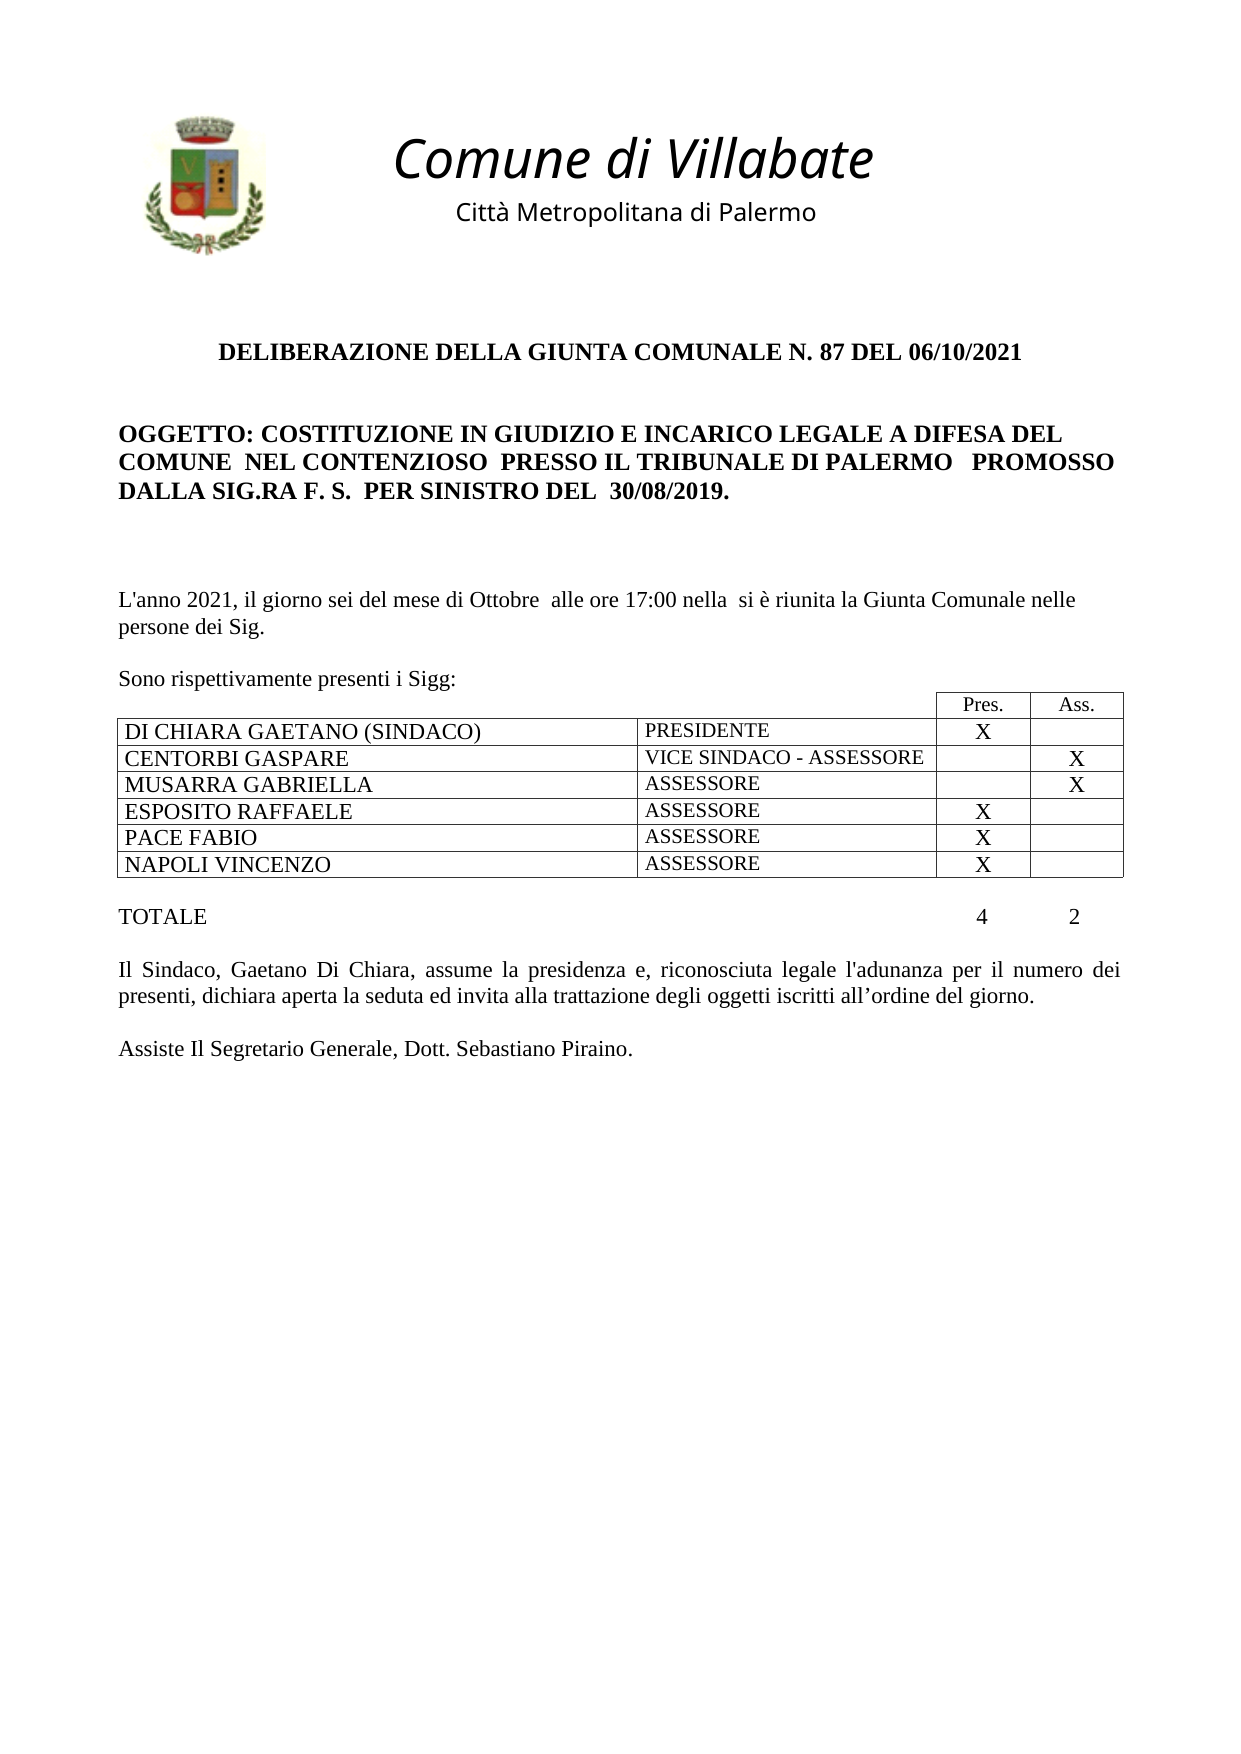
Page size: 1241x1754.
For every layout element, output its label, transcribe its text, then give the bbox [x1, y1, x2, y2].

table_cell ASSESSORE [638, 772, 936, 798]
table_header Comune di Villabate Città Metropolitana di Palermo [310, 95, 962, 284]
table_cell X [1031, 772, 1123, 798]
table_header [118, 95, 310, 284]
table_cell ESPOSITO RAFFAELE [118, 799, 637, 824]
table_cell PACE FABIO [118, 825, 637, 851]
text DELIBERAZIONE DELLA GIUNTA COMUNALE N. 87 DEL 06/10/2021 [118, 337, 1122, 366]
table_header Ass. [1031, 693, 1123, 718]
table_cell X [937, 719, 1030, 745]
table_header [637, 692, 936, 718]
table_cell X [937, 852, 1030, 877]
table_cell ASSESSORE [638, 825, 936, 851]
table_cell PRESIDENTE [638, 719, 936, 745]
table_cell [1031, 719, 1123, 745]
table_cell DI CHIARA GAETANO (SINDACO) [118, 719, 637, 745]
table_header Pres. [937, 693, 1030, 718]
table_cell [937, 746, 1030, 771]
table_cell VICE SINDACO - ASSESSORE [638, 746, 936, 771]
table_cell [1031, 799, 1123, 824]
text L'anno 2021, il giorno sei del mese di Ottobre alle ore 17:00 nella si è riunita la Giunta Comunale nelle persone dei Sig. [118, 586, 1122, 639]
text Il Sindaco, Gaetano Di Chiara, assume la presidenza e, riconosciuta legale l'adunanza per il numero dei presenti, dichiara aperta la seduta ed invita alla trattazione degli oggetti iscritti all’ordine del giorno. [118, 956, 1122, 1009]
text TOTALE 4 2 [118, 903, 1122, 930]
table_cell ASSESSORE [638, 799, 936, 824]
table_cell CENTORBI GASPARE [118, 746, 637, 771]
text Sono rispettivamente presenti i Sigg: [118, 665, 1122, 692]
table_cell X [937, 799, 1030, 824]
subtitle OGGETTO: COSTITUZIONE IN GIUDIZIO E INCARICO LEGALE A DIFESA DEL COMUNE NEL CONTENZIOSO PRESSO IL TRIBUNALE DI PALERMO PROMOSSO DALLA SIG.RA F. S. PER SINISTRO DEL 30/08/2019. [118, 419, 1122, 505]
text Assiste Il Segretario Generale, Dott. Sebastiano Piraino. [118, 1035, 1122, 1062]
table_header [962, 95, 1122, 284]
table_cell X [1031, 746, 1123, 771]
table_cell [937, 772, 1030, 798]
table_header [117, 692, 637, 718]
table_cell [1031, 825, 1123, 851]
table_cell NAPOLI VINCENZO [118, 852, 637, 877]
table_cell [1031, 852, 1123, 877]
table_cell ASSESSORE [638, 852, 936, 877]
table_cell MUSARRA GABRIELLA [118, 772, 637, 798]
table_cell X [937, 825, 1030, 851]
